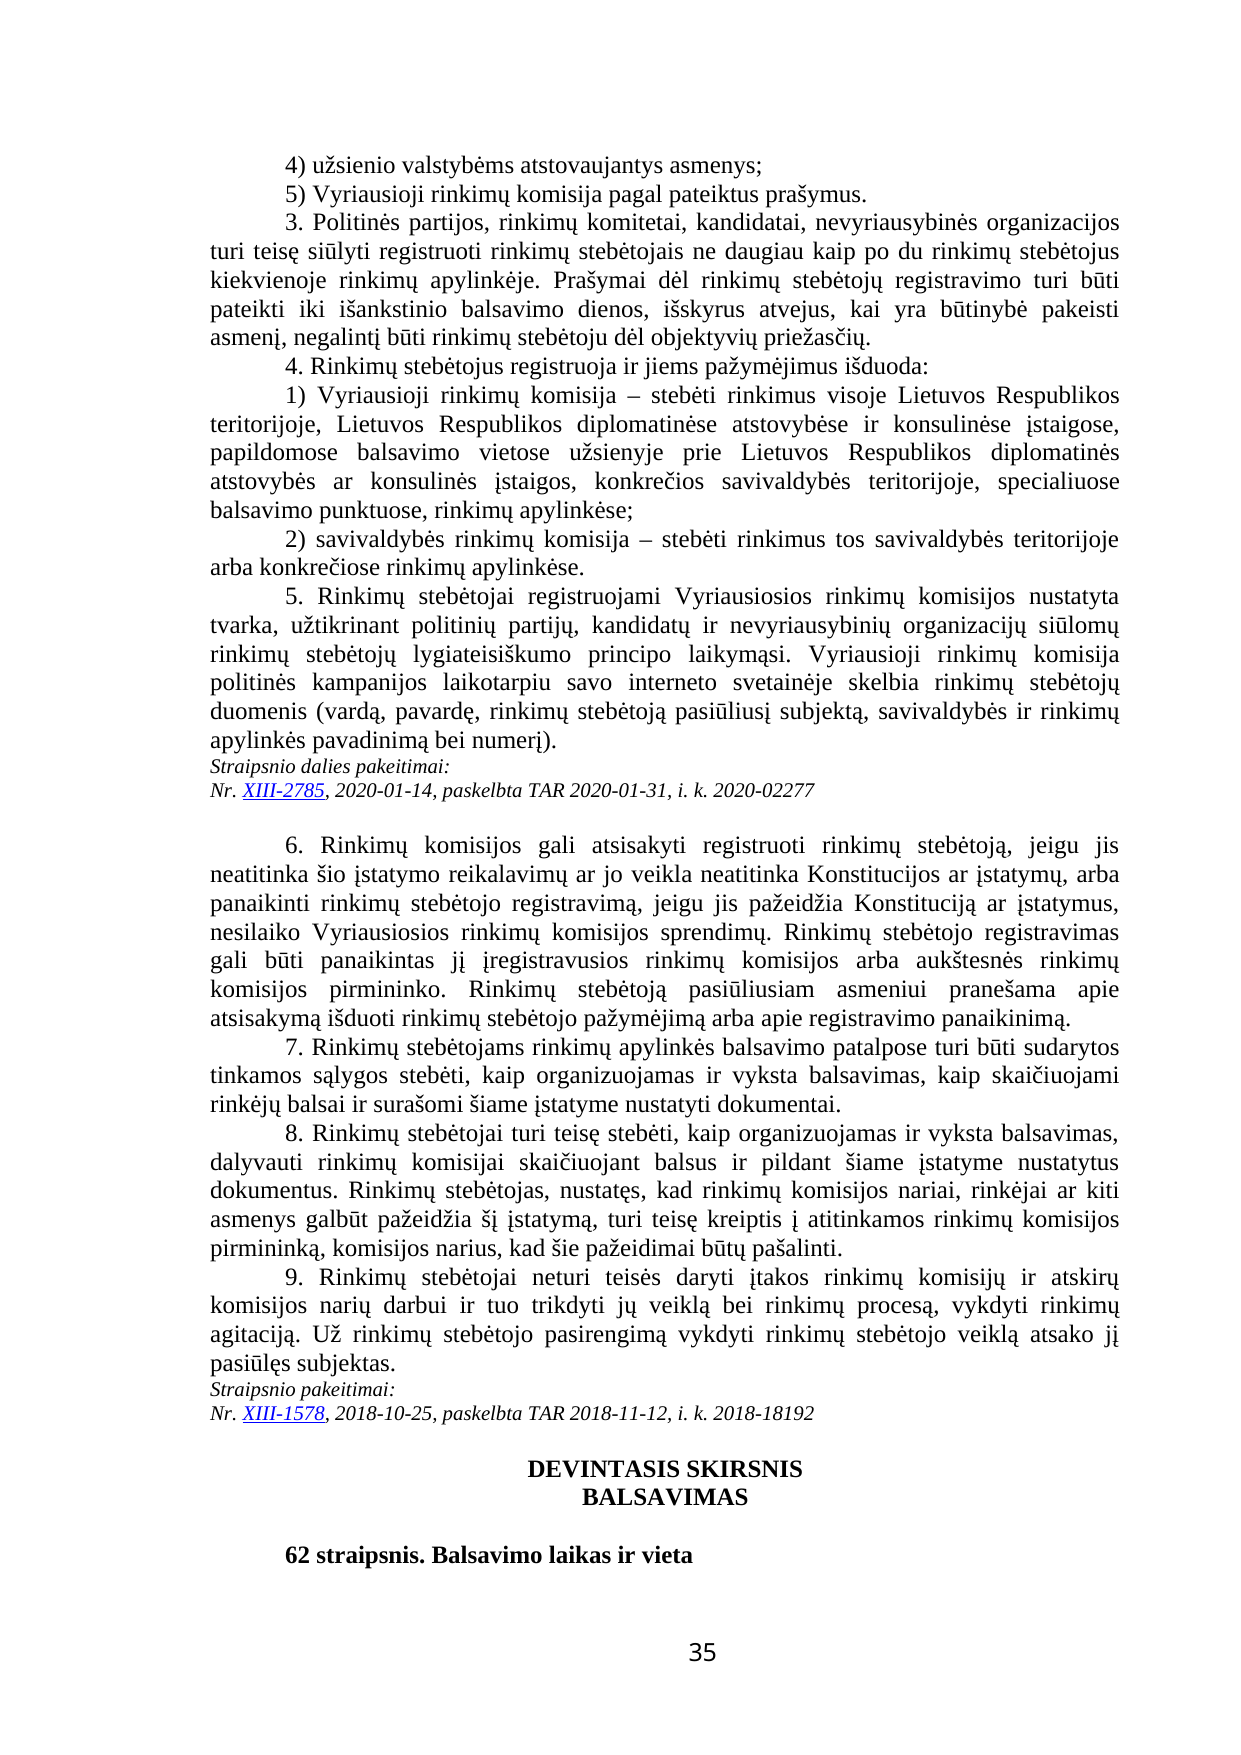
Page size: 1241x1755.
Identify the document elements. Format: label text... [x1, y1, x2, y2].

text 1) Vyriausioji rinkimų komisija – stebėti rinkimus visoje Lietuvos Respublikos teritorijoje, Lietuvos Respublikos diplomatinėse atstovybėse ir konsulinėse įstaigose, papildomose balsavimo vietose užsienyje prie Lietuvos Respublikos diplomatinės atstovybės ar konsulinės įstaigos, konkrečios savivaldybės teritorijoje, specialiuose balsavimo punktuose, rinkimų apylinkėse; [210, 380, 1120, 524]
text 7. Rinkimų stebėtojams rinkimų apylinkės balsavimo patalpose turi būti sudarytos tinkamos sąlygos stebėti, kaip organizuojamas ir vyksta balsavimas, kaip skaičiuojami rinkėjų balsai ir surašomi šiame įstatyme nustatyti dokumentai. [210, 1032, 1120, 1118]
text 3. Politinės partijos, rinkimų komitetai, kandidatai, nevyriausybinės organizacijos turi teisę siūlyti registruoti rinkimų stebėtojais ne daugiau kaip po du rinkimų stebėtojus kiekvienoje rinkimų apylinkėje. Prašymai dėl rinkimų stebėtojų registravimo turi būti pateikti iki išankstinio balsavimo dienos, išskyrus atvejus, kai yra būtinybė pakeisti asmenį, negalintį būti rinkimų stebėtoju dėl objektyvių priežasčių. [210, 207, 1120, 351]
text Straipsnio dalies pakeitimai: [210, 754, 1120, 778]
text BALSAVIMAS [210, 1482, 1120, 1511]
text Nr. XIII-1578, 2018-10-25, paskelbta TAR 2018-11-12, i. k. 2018-18192 [210, 1401, 1120, 1425]
text 6. Rinkimų komisijos gali atsisakyti registruoti rinkimų stebėtoją, jeigu jis neatitinka šio įstatymo reikalavimų ar jo veikla neatitinka Konstitucijos ar įstatymų, arba panaikinti rinkimų stebėtojo registravimą, jeigu jis pažeidžia Konstituciją ar įstatymus, nesilaiko Vyriausiosios rinkimų komisijos sprendimų. Rinkimų stebėtojo registravimas gali būti panaikintas jį įregistravusios rinkimų komisijos arba aukštesnės rinkimų komisijos pirmininko. Rinkimų stebėtoją pasiūliusiam asmeniui pranešama apie atsisakymą išduoti rinkimų stebėtojo pažymėjimą arba apie registravimo panaikinimą. [210, 831, 1120, 1032]
text 4. Rinkimų stebėtojus registruoja ir jiems pažymėjimus išduoda: [210, 351, 1120, 380]
text Nr. XIII-2785, 2020-01-14, paskelbta TAR 2020-01-31, i. k. 2020-02277 [210, 778, 1120, 802]
text 5. Rinkimų stebėtojai registruojami Vyriausiosios rinkimų komisijos nustatyta tvarka, užtikrinant politinių partijų, kandidatų ir nevyriausybinių organizacijų siūlomų rinkimų stebėtojų lygiateisiškumo principo laikymąsi. Vyriausioji rinkimų komisija politinės kampanijos laikotarpiu savo interneto svetainėje skelbia rinkimų stebėtojų duomenis (vardą, pavardę, rinkimų stebėtoją pasiūliusį subjektą, savivaldybės ir rinkimų apylinkės pavadinimą bei numerį). [210, 581, 1120, 754]
text Straipsnio pakeitimai: [210, 1377, 1120, 1401]
text 2) savivaldybės rinkimų komisija – stebėti rinkimus tos savivaldybės teritorijoje arba konkrečiose rinkimų apylinkėse. [210, 524, 1120, 581]
text 5) Vyriausioji rinkimų komisija pagal pateiktus prašymus. [210, 179, 1120, 207]
text 62 straipsnis. Balsavimo laikas ir vieta [210, 1540, 1120, 1569]
text 8. Rinkimų stebėtojai turi teisę stebėti, kaip organizuojamas ir vyksta balsavimas, dalyvauti rinkimų komisijai skaičiuojant balsus ir pildant šiame įstatyme nustatytus dokumentus. Rinkimų stebėtojas, nustatęs, kad rinkimų komisijos nariai, rinkėjai ar kiti asmenys galbūt pažeidžia šį įstatymą, turi teisę kreiptis į atitinkamos rinkimų komisijos pirmininką, komisijos narius, kad šie pažeidimai būtų pašalinti. [210, 1118, 1120, 1262]
text 9. Rinkimų stebėtojai neturi teisės daryti įtakos rinkimų komisijų ir atskirų komisijos narių darbui ir tuo trikdyti jų veiklą bei rinkimų procesą, vykdyti rinkimų agitaciją. Už rinkimų stebėtojo pasirengimą vykdyti rinkimų stebėtojo veiklą atsako jį pasiūlęs subjektas. [210, 1262, 1120, 1377]
text DEVINTASIS SKIRSNIS [210, 1454, 1120, 1482]
text 4) užsienio valstybėms atstovaujantys asmenys; [210, 150, 1120, 179]
